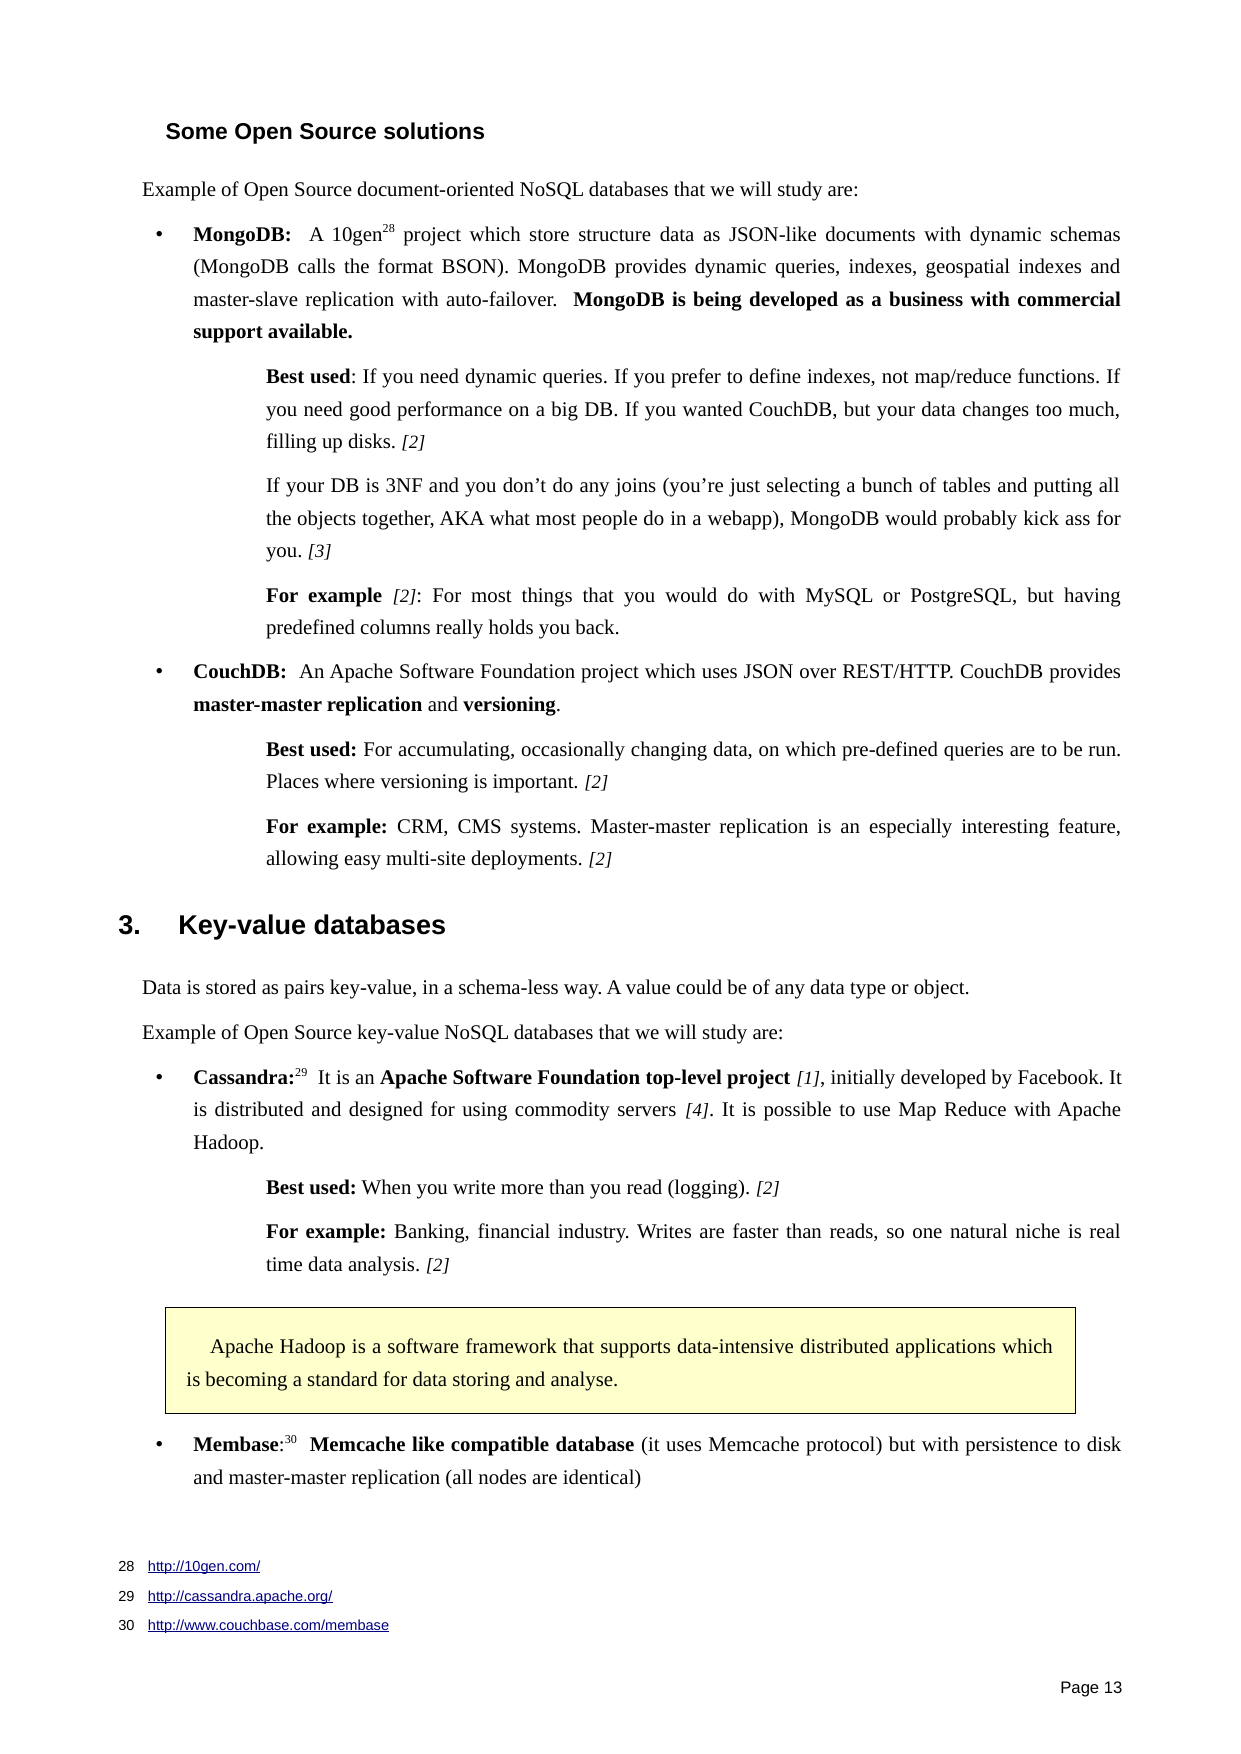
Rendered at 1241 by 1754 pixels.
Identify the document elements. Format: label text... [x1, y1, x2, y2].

text If your DB is 3NF and you don’t do any joins (you’re just selecting a bunch of tables and putting all the objects together, AKA what most people do in a webapp), MongoDB would probably kick ass for you. [3] [266, 467, 1122, 564]
subtitle Key-value databases [118, 909, 1122, 940]
list Membase: Memcache like compatible database (it uses Memcache protocol) but with persistence to disk and master-master replication (all nodes are identical) [156, 1426, 1122, 1491]
list http://cassandra.apache.org/ [118, 1577, 1122, 1607]
text Best used: When you write more than you read (logging). [2] [266, 1168, 1122, 1201]
text Apache Hadoop is a software framework that supports data-intensive distributed applications which is becoming a standard for data storing and analyse. [166, 1308, 1075, 1413]
subtitle Some Open Source solutions [165, 118, 1122, 144]
list http://www.couchbase.com/membase [118, 1607, 1122, 1636]
text Best used: If you need dynamic queries. If you prefer to define indexes, not map/reduce functions. If you need good performance on a big DB. If you wanted CouchDB, but your data changes too much, filling up disks. [2] [266, 357, 1122, 455]
text Data is stored as pairs key-value, in a schema-less way. A value could be of any data type or object. [118, 968, 1122, 1001]
text For example: Banking, financial industry. Writes are faster than reads, so one natural niche is real time data analysis. [2] [266, 1212, 1122, 1277]
list MongoDB: A 10gen project which store structure data as JSON-like documents with dynamic schemas (MongoDB calls the format BSON). MongoDB provides dynamic queries, indexes, geospatial indexes and master-slave replication with auto-failover. MongoDB is being developed as a business with commercial support available. [156, 215, 1122, 345]
text Example of Open Source key-value NoSQL databases that we will study are: [118, 1013, 1122, 1046]
list CouchDB: An Apache Software Foundation project which uses JSON over REST/HTTP. CouchDB provides master-master replication and versioning. [156, 653, 1122, 718]
text For example [2]: For most things that you would do with MySQL or PostgreSQL, but having predefined columns really holds you back. [266, 576, 1122, 641]
list Cassandra: It is an Apache Software Foundation top-level project [1], initially developed by Facebook. It is distributed and designed for using commodity servers [4]. It is possible to use Map Reduce with Apache Hadoop. [156, 1058, 1122, 1156]
text For example: CRM, CMS systems. Master-master replication is an especially interesting feature, allowing easy multi-site deployments. [2] [266, 807, 1122, 872]
text Best used: For accumulating, occasionally changing data, on which pre-defined queries are to be run. Places where versioning is important. [2] [266, 730, 1122, 795]
text Example of Open Source document-oriented NoSQL databases that we will study are: [118, 170, 1122, 202]
list http://10gen.com/ [118, 1548, 1122, 1577]
